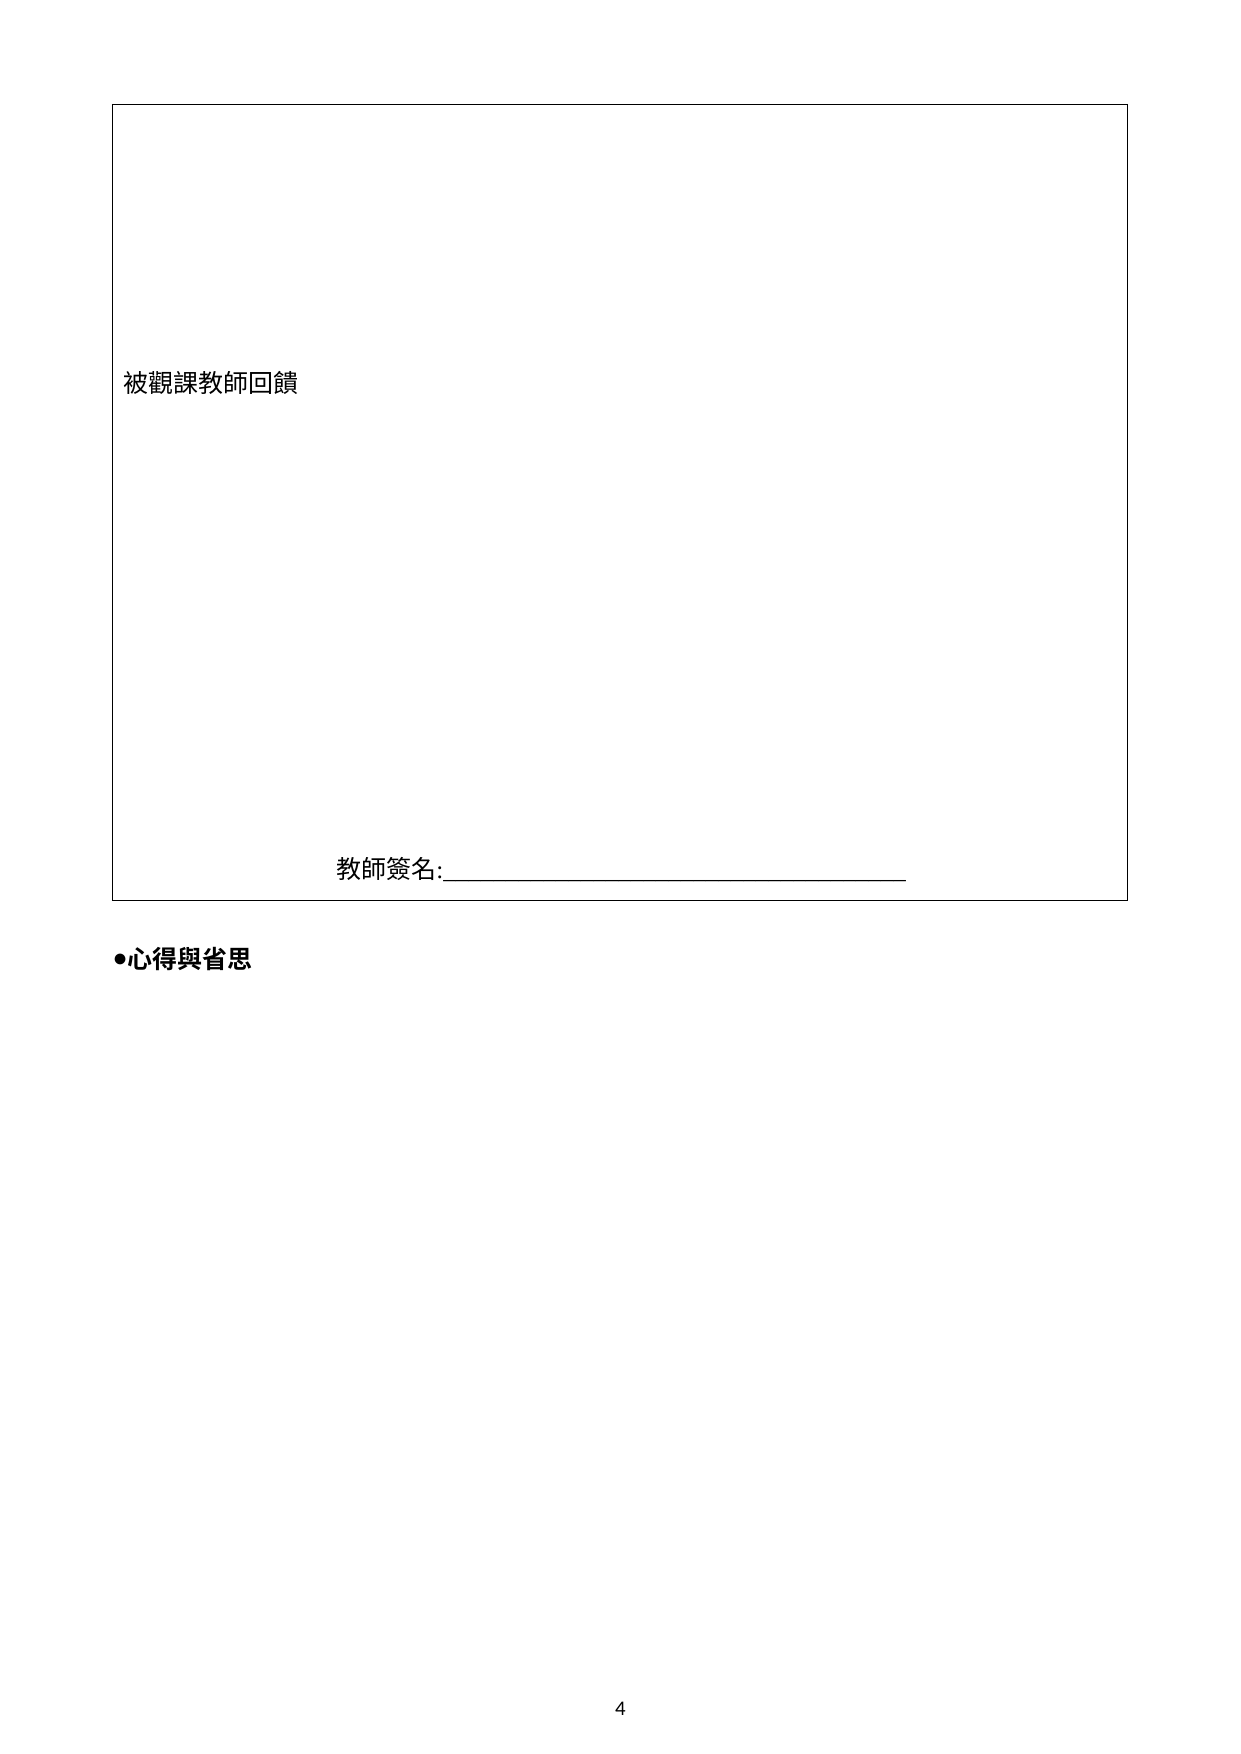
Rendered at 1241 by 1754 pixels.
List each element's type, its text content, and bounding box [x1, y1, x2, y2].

text ●心得與省思 [112, 916, 1128, 979]
table_header 被觀課教師回饋 教師簽名:_____________________________________ [113, 105, 1127, 899]
